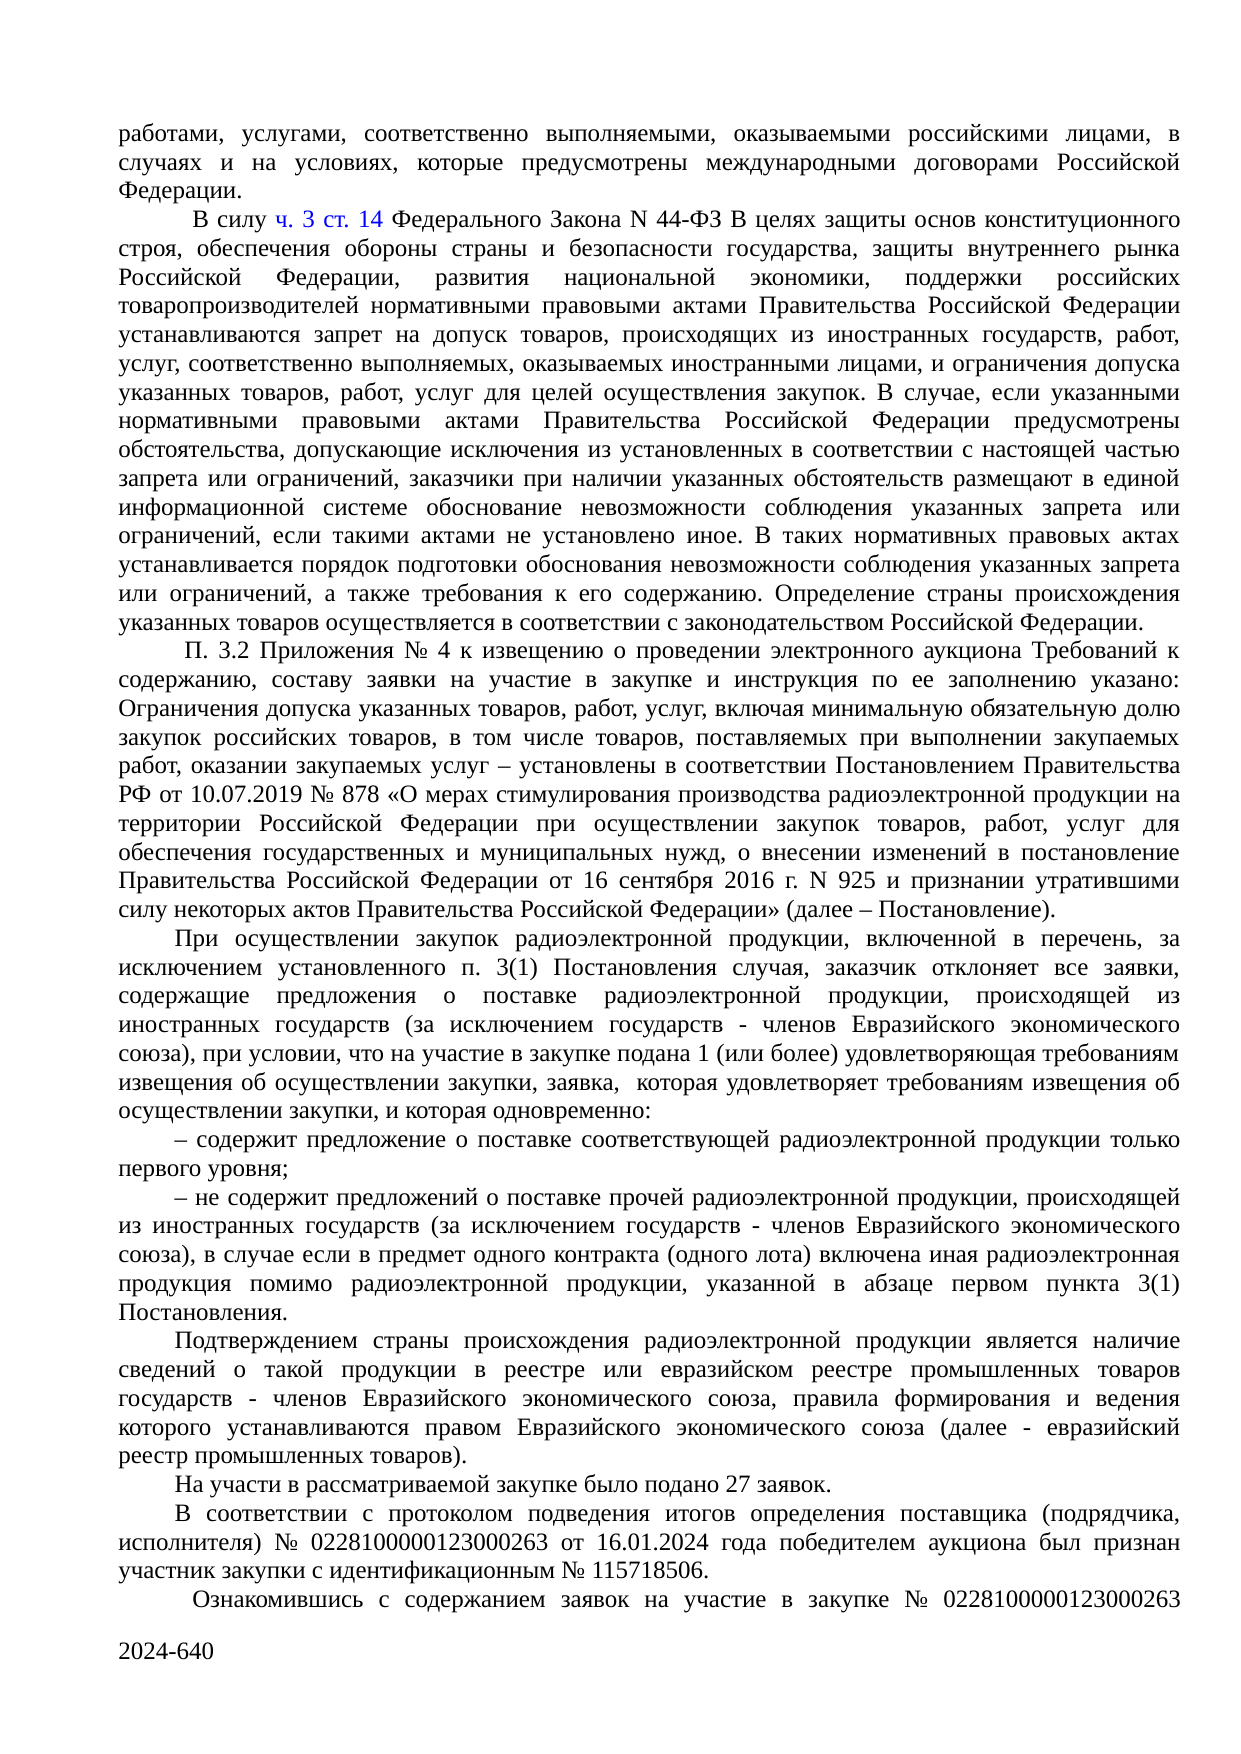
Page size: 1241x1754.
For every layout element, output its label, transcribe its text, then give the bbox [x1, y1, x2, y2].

text Ознакомившись с содержанием заявок на участие в закупке № 0228100000123000263 [118, 1584, 1181, 1613]
text В соответствии с протоколом подведения итогов определения поставщика (подрядчика, исполнителя) № 0228100000123000263 от 16.01.2024 года победителем аукциона был признан участник закупки с идентификационным № 115718506. [118, 1498, 1181, 1584]
text – не содержит предложений о поставке прочей радиоэлектронной продукции, происходящей из иностранных государств (за исключением государств - членов Евразийского экономического союза), в случае если в предмет одного контракта (одного лота) включена иная радиоэлектронная продукция помимо радиоэлектронной продукции, указанной в абзаце первом пункта 3(1) Постановления. [118, 1182, 1181, 1326]
text На участи в рассматриваемой закупке было подано 27 заявок. [118, 1469, 1181, 1498]
text Подтверждением страны происхождения радиоэлектронной продукции является наличие сведений о такой продукции в реестре или евразийском реестре промышленных товаров государств - членов Евразийского экономического союза, правила формирования и ведения которого устанавливаются правом Евразийского экономического союза (далее - евразийский реестр промышленных товаров). [118, 1326, 1181, 1469]
text В силу ч. 3 ст. 14 Федерального Закона N 44-ФЗ В целях защиты основ конституционного строя, обеспечения обороны страны и безопасности государства, защиты внутреннего рынка Российской Федерации, развития национальной экономики, поддержки российских товаропроизводителей нормативными правовыми актами Правительства Российской Федерации устанавливаются запрет на допуск товаров, происходящих из иностранных государств, работ, услуг, соответственно выполняемых, оказываемых иностранными лицами, и ограничения допуска указанных товаров, работ, услуг для целей осуществления закупок. В случае, если указанными нормативными правовыми актами Правительства Российской Федерации предусмотрены обстоятельства, допускающие исключения из установленных в соответствии с настоящей частью запрета или ограничений, заказчики при наличии указанных обстоятельств размещают в единой информационной системе обоснование невозможности соблюдения указанных запрета или ограничений, если такими актами не установлено иное. В таких нормативных правовых актах устанавливается порядок подготовки обоснования невозможности соблюдения указанных запрета или ограничений, а также требования к его содержанию. Определение страны происхождения указанных товаров осуществляется в соответствии с законодательством Российской Федерации. [118, 204, 1181, 636]
text работами, услугами, соответственно выполняемыми, оказываемыми российскими лицами, в случаях и на условиях, которые предусмотрены международными договорами Российской Федерации. [118, 118, 1181, 204]
text При осуществлении закупок радиоэлектронной продукции, включенной в перечень, за исключением установленного п. 3(1) Постановления случая, заказчик отклоняет все заявки, содержащие предложения о поставке радиоэлектронной продукции, происходящей из иностранных государств (за исключением государств - членов Евразийского экономического союза), при условии, что на участие в закупке подана 1 (или более) удовлетворяющая требованиям извещения об осуществлении закупки, заявка, которая удовлетворяет требованиям извещения об осуществлении закупки, и которая одновременно: [118, 923, 1181, 1124]
text – содержит предложение о поставке соответствующей радиоэлектронной продукции только первого уровня; [118, 1124, 1181, 1182]
text П. 3.2 Приложения № 4 к извещению о проведении электронного аукциона Требований к содержанию, составу заявки на участие в закупке и инструкция по ее заполнению указано: Ограничения допуска указанных товаров, работ, услуг, включая минимальную обязательную долю закупок российских товаров, в том числе товаров, поставляемых при выполнении закупаемых работ, оказании закупаемых услуг – установлены в соответствии Постановлением Правительства РФ от 10.07.2019 № 878 «О мерах стимулирования производства радиоэлектронной продукции на территории Российской Федерации при осуществлении закупок товаров, работ, услуг для обеспечения государственных и муниципальных нужд, о внесении изменений в постановление Правительства Российской Федерации от 16 сентября 2016 г. N 925 и признании утратившими силу некоторых актов Правительства Российской Федерации» (далее – Постановление). [118, 636, 1181, 923]
